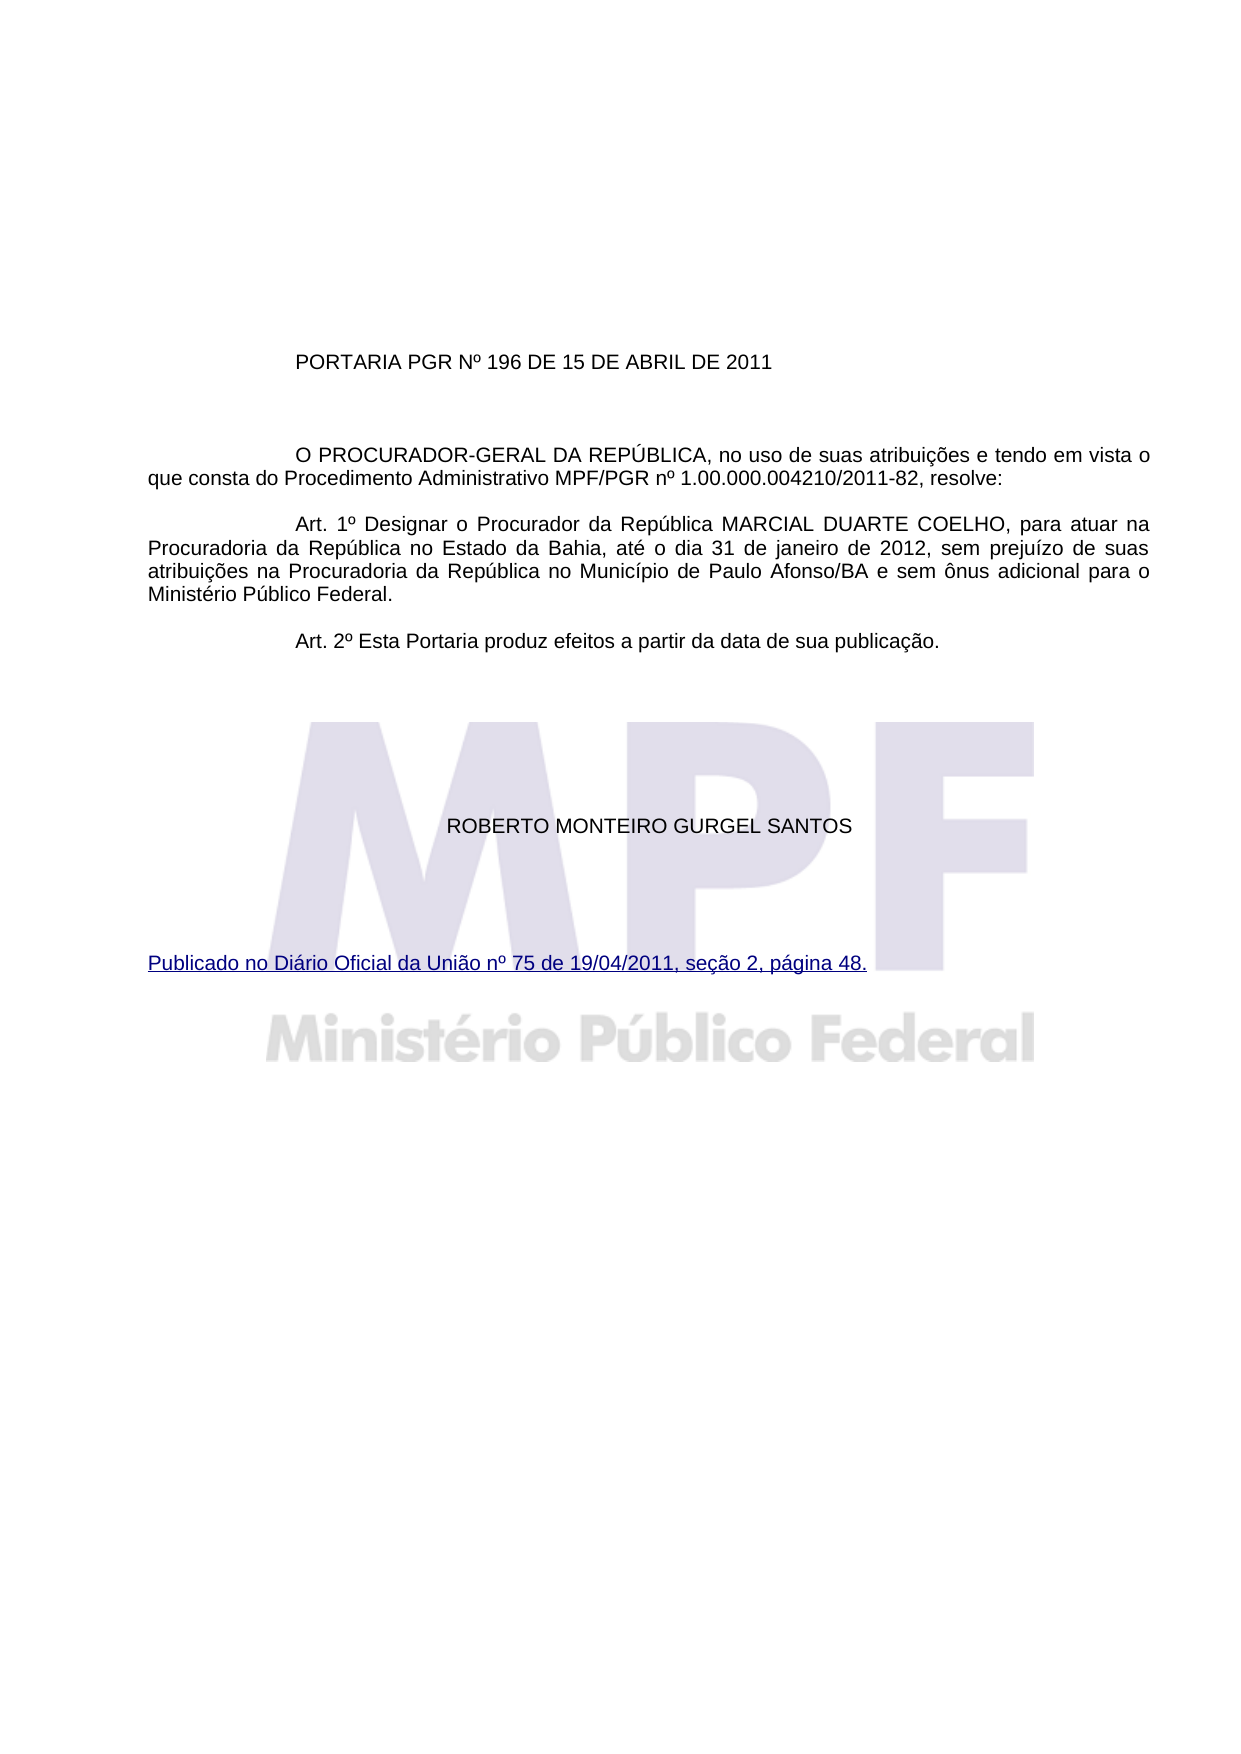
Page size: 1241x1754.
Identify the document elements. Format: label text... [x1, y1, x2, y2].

text PORTARIA PGR Nº 196 DE 15 DE ABRIL DE 2011 [148, 350, 1152, 374]
text Art. 2º Esta Portaria produz efeitos a partir da data de sua publicação. [148, 629, 1152, 652]
text Art. 1º Designar o Procurador da República MARCIAL DUARTE COELHO, para atuar na Procuradoria da República no Estado da Bahia, até o dia 31 de janeiro de 2012, sem prejuízo de suas atribuições na Procuradoria da República no Município de Paulo Afonso/BA e sem ônus adicional para o Ministério Público Federal. [148, 513, 1152, 606]
text ROBERTO MONTEIRO GURGEL SANTOS [148, 815, 1152, 838]
text O PROCURADOR-GERAL DA REPÚBLICA, no uso de suas atribuições e tendo em vista o que consta do Procedimento Administrativo MPF/PGR nº 1.00.000.004210/2011-82, resolve: [148, 443, 1152, 490]
picture [266, 722, 1034, 815]
picture [266, 975, 1034, 1062]
picture [266, 838, 1034, 950]
text Publicado no Diário Oficial da União nº 75 de 19/04/2011, seção 2, página 48. [148, 950, 1240, 975]
